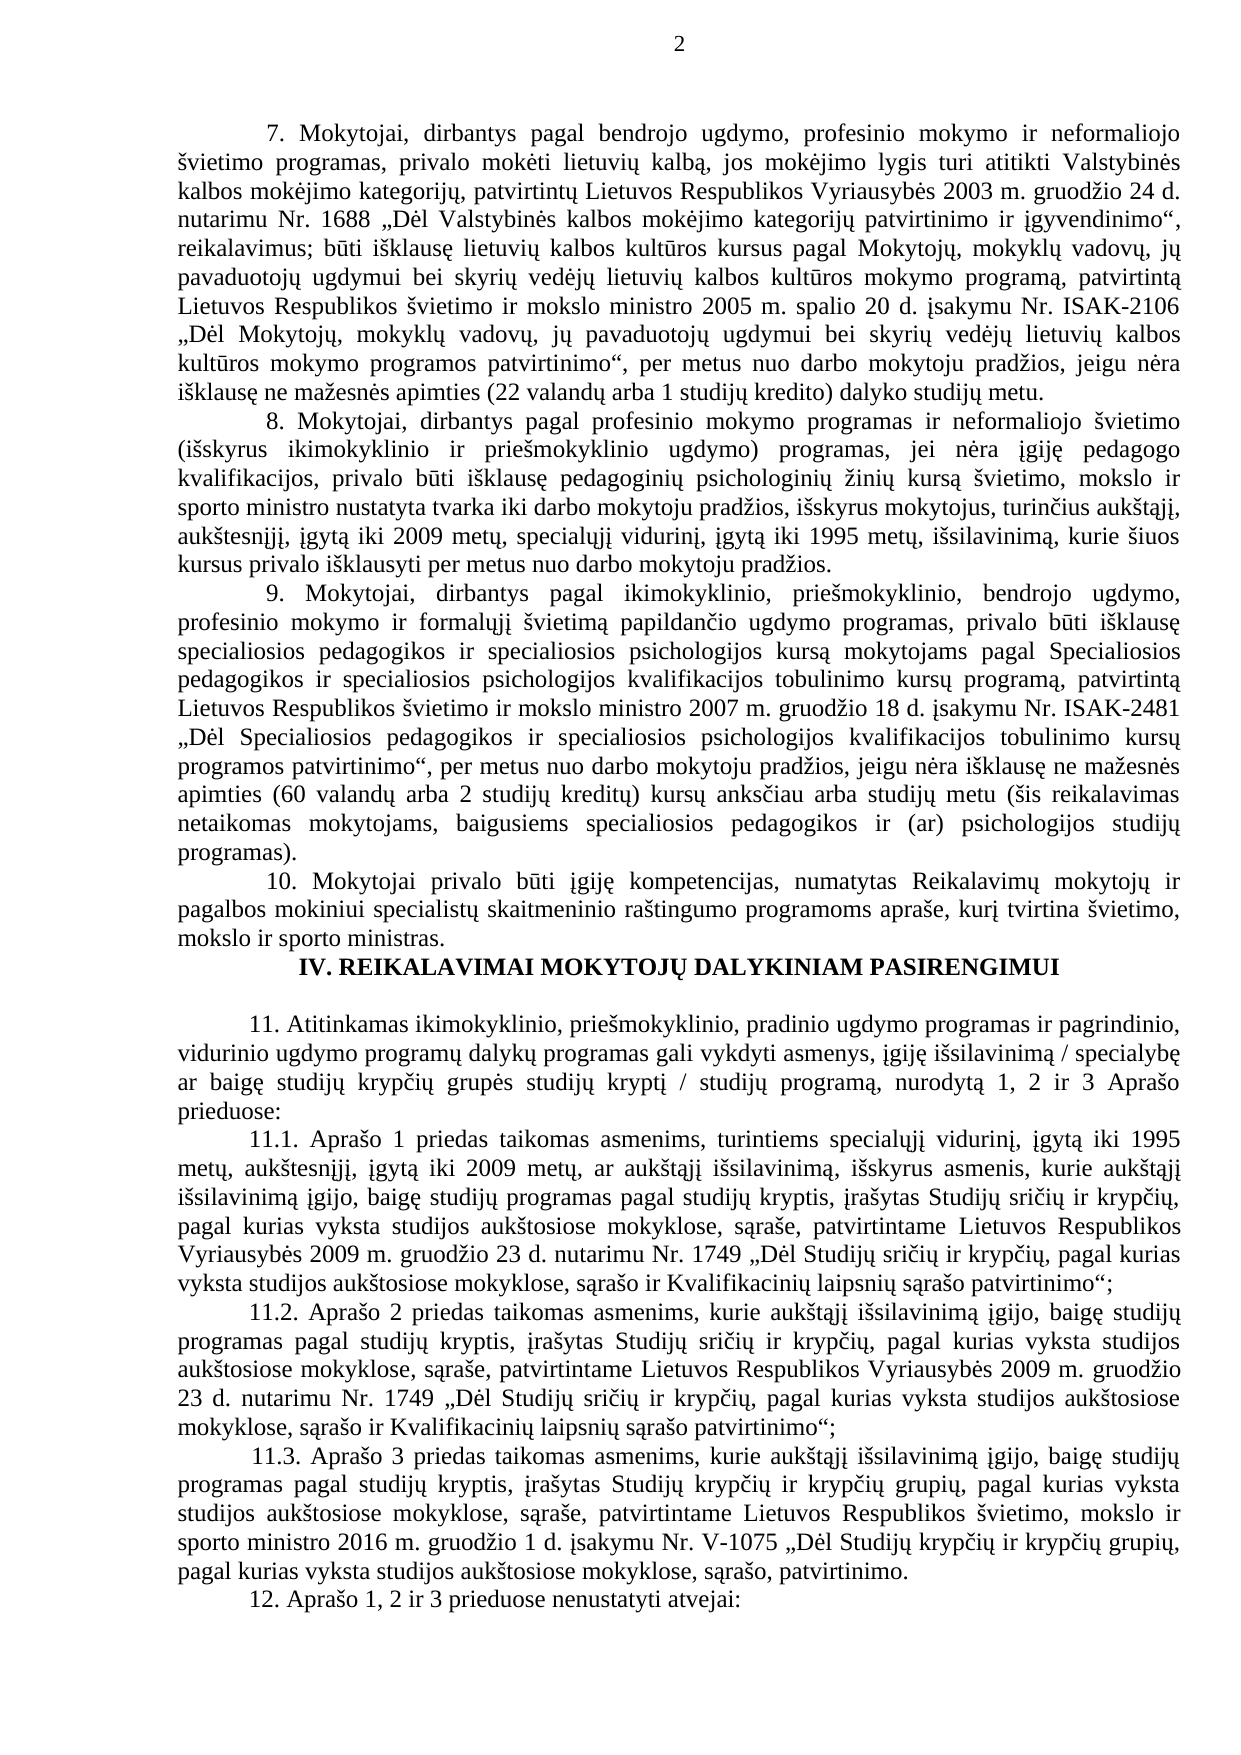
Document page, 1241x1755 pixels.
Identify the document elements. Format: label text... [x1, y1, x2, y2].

text 8. Mokytojai, dirbantys pagal profesinio mokymo programas ir neformaliojo švietimo (išskyrus ikimokyklinio ir priešmokyklinio ugdymo) programas, jei nėra įgiję pedagogo kvalifikacijos, privalo būti išklausę pedagoginių psichologinių žinių kursą švietimo, mokslo ir sporto ministro nustatyta tvarka iki darbo mokytoju pradžios, išskyrus mokytojus, turinčius aukštąjį, aukštesnįjį, įgytą iki 2009 metų, specialųjį vidurinį, įgytą iki 1995 metų, išsilavinimą, kurie šiuos kursus privalo išklausyti per metus nuo darbo mokytoju pradžios. [177, 406, 1181, 578]
text 11.3. Aprašo 3 priedas taikomas asmenims, kurie aukštąjį išsilavinimą įgijo, baigę studijų programas pagal studijų kryptis, įrašytas Studijų krypčių ir krypčių grupių, pagal kurias vyksta studijos aukštosiose mokyklose, sąraše, patvirtintame Lietuvos Respublikos švietimo, mokslo ir sporto ministro 2016 m. gruodžio 1 d. įsakymu Nr. V-1075 „Dėl Studijų krypčių ir krypčių grupių, pagal kurias vyksta studijos aukštosiose mokyklose, sąrašo, patvirtinimo. [177, 1441, 1181, 1584]
text 11.2. Aprašo 2 priedas taikomas asmenims, kurie aukštąjį išsilavinimą įgijo, baigę studijų programas pagal studijų kryptis, įrašytas Studijų sričių ir krypčių, pagal kurias vyksta studijos aukštosiose mokyklose, sąraše, patvirtintame Lietuvos Respublikos Vyriausybės 2009 m. gruodžio 23 d. nutarimu Nr. 1749 „Dėl Studijų sričių ir krypčių, pagal kurias vyksta studijos aukštosiose mokyklose, sąrašo ir Kvalifikacinių laipsnių sąrašo patvirtinimo“; [177, 1297, 1181, 1441]
text 10. Mokytojai privalo būti įgiję kompetencijas, numatytas Reikalavimų mokytojų ir pagalbos mokiniui specialistų skaitmeninio raštingumo programoms apraše, kurį tvirtina švietimo, mokslo ir sporto ministras. [177, 866, 1181, 952]
text 11.1. Aprašo 1 priedas taikomas asmenims, turintiems specialųjį vidurinį, įgytą iki 1995 metų, aukštesnįjį, įgytą iki 2009 metų, ar aukštąjį išsilavinimą, išskyrus asmenis, kurie aukštąjį išsilavinimą įgijo, baigę studijų programas pagal studijų kryptis, įrašytas Studijų sričių ir krypčių, pagal kurias vyksta studijos aukštosiose mokyklose, sąraše, patvirtintame Lietuvos Respublikos Vyriausybės 2009 m. gruodžio 23 d. nutarimu Nr. 1749 „Dėl Studijų sričių ir krypčių, pagal kurias vyksta studijos aukštosiose mokyklose, sąrašo ir Kvalifikacinių laipsnių sąrašo patvirtinimo“; [177, 1124, 1181, 1297]
text 12. Aprašo 1, 2 ir 3 prieduose nenustatyti atvejai: [177, 1584, 1181, 1613]
text IV. REIKALAVIMAI MOKYTOJŲ DALYKINIAM PASIRENGIMUI [177, 952, 1181, 981]
text 9. Mokytojai, dirbantys pagal ikimokyklinio, priešmokyklinio, bendrojo ugdymo, profesinio mokymo ir formalųjį švietimą papildančio ugdymo programas, privalo būti išklausę specialiosios pedagogikos ir specialiosios psichologijos kursą mokytojams pagal Specialiosios pedagogikos ir specialiosios psichologijos kvalifikacijos tobulinimo kursų programą, patvirtintą Lietuvos Respublikos švietimo ir mokslo ministro 2007 m. gruodžio 18 d. įsakymu Nr. ISAK-2481 „Dėl Specialiosios pedagogikos ir specialiosios psichologijos kvalifikacijos tobulinimo kursų programos patvirtinimo“, per metus nuo darbo mokytoju pradžios, jeigu nėra išklausę ne mažesnės apimties (60 valandų arba 2 studijų kreditų) kursų anksčiau arba studijų metu (šis reikalavimas netaikomas mokytojams, baigusiems specialiosios pedagogikos ir (ar) psichologijos studijų programas). [177, 578, 1181, 866]
text 7. Mokytojai, dirbantys pagal bendrojo ugdymo, profesinio mokymo ir neformaliojo švietimo programas, privalo mokėti lietuvių kalbą, jos mokėjimo lygis turi atitikti Valstybinės kalbos mokėjimo kategorijų, patvirtintų Lietuvos Respublikos Vyriausybės 2003 m. gruodžio 24 d. nutarimu Nr. 1688 „Dėl Valstybinės kalbos mokėjimo kategorijų patvirtinimo ir įgyvendinimo“, reikalavimus; būti išklausę lietuvių kalbos kultūros kursus pagal Mokytojų, mokyklų vadovų, jų pavaduotojų ugdymui bei skyrių vedėjų lietuvių kalbos kultūros mokymo programą, patvirtintą Lietuvos Respublikos švietimo ir mokslo ministro 2005 m. spalio 20 d. įsakymu Nr. ISAK-2106 „Dėl Mokytojų, mokyklų vadovų, jų pavaduotojų ugdymui bei skyrių vedėjų lietuvių kalbos kultūros mokymo programos patvirtinimo“, per metus nuo darbo mokytoju pradžios, jeigu nėra išklausę ne mažesnės apimties (22 valandų arba 1 studijų kredito) dalyko studijų metu. [177, 118, 1181, 406]
text 11. Atitinkamas ikimokyklinio, priešmokyklinio, pradinio ugdymo programas ir pagrindinio, vidurinio ugdymo programų dalykų programas gali vykdyti asmenys, įgiję išsilavinimą / specialybę ar baigę studijų krypčių grupės studijų kryptį / studijų programą, nurodytą 1, 2 ir 3 Aprašo prieduose: [177, 1009, 1181, 1124]
